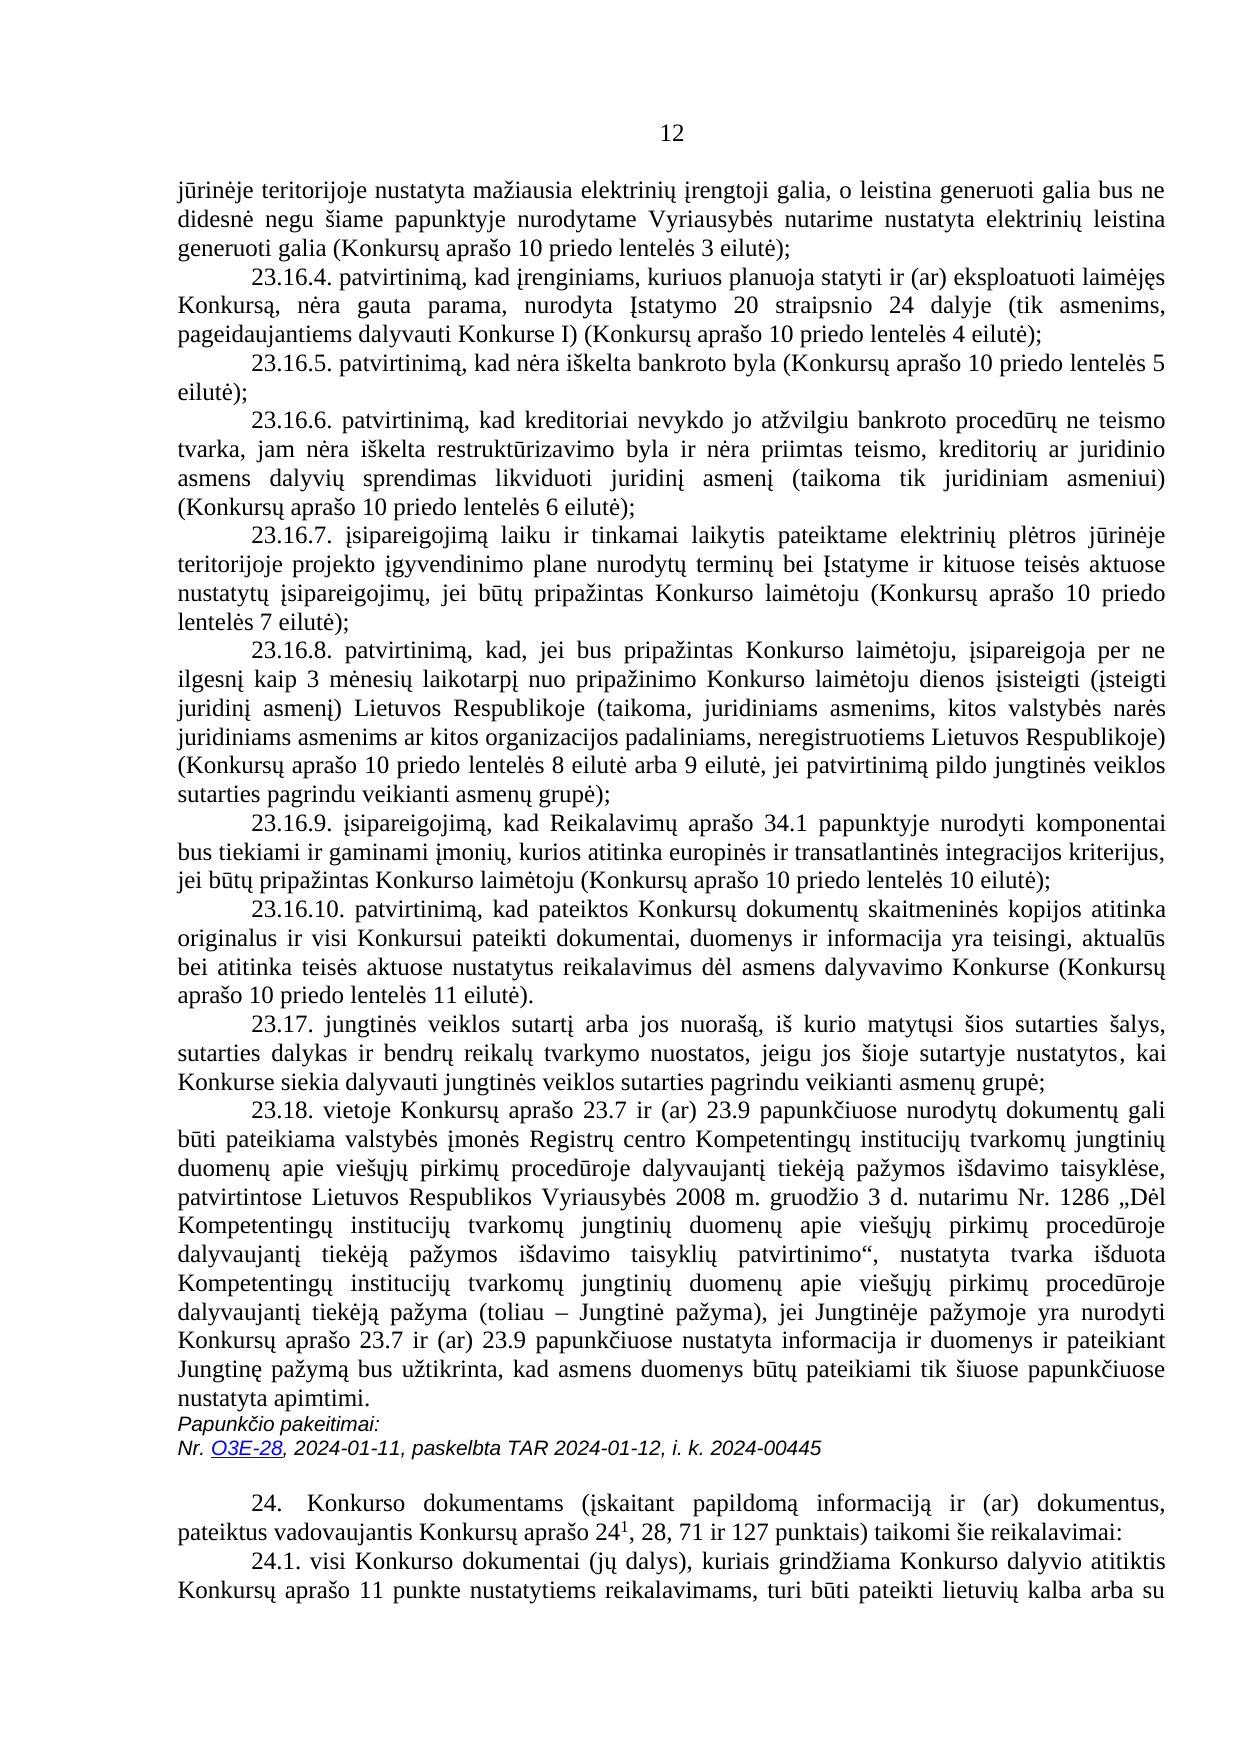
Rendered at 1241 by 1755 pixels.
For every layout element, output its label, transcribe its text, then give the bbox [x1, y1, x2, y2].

text jūrinėje teritorijoje nustatyta mažiausia elektrinių įrengtoji galia, o leistina generuoti galia bus ne didesnė negu šiame papunktyje nurodytame Vyriausybės nutarime nustatyta elektrinių leistina generuoti galia (Konkursų aprašo 10 priedo lentelės 3 eilutė); [177, 176, 1167, 262]
text 24.1. visi Konkurso dokumentai (jų dalys), kuriais grindžiama Konkurso dalyvio atitiktis Konkursų aprašo 11 punkte nustatytiems reikalavimams, turi būti pateikti lietuvių kalba arba su [177, 1546, 1167, 1603]
text 23.16.5. patvirtinimą, kad nėra iškelta bankroto byla (Konkursų aprašo 10 priedo lentelės 5 eilutė); [177, 348, 1167, 406]
text 23.16.10. patvirtinimą, kad pateiktos Konkursų dokumentų skaitmeninės kopijos atitinka originalus ir visi Konkursui pateikti dokumentai, duomenys ir informacija yra teisingi, aktualūs bei atitinka teisės aktuose nustatytus reikalavimus dėl asmens dalyvavimo Konkurse (Konkursų aprašo 10 priedo lentelės 11 eilutė). [177, 894, 1167, 1009]
text 23.18. vietoje Konkursų aprašo 23.7 ir (ar) 23.9 papunkčiuose nurodytų dokumentų gali būti pateikiama valstybės įmonės Registrų centro Kompetentingų institucijų tvarkomų jungtinių duomenų apie viešųjų pirkimų procedūroje dalyvaujantį tiekėją pažymos išdavimo taisyklėse, patvirtintose Lietuvos Respublikos Vyriausybės 2008 m. gruodžio 3 d. nutarimu Nr. 1286 „Dėl Kompetentingų institucijų tvarkomų jungtinių duomenų apie viešųjų pirkimų procedūroje dalyvaujantį tiekėją pažymos išdavimo taisyklių patvirtinimo“, nustatyta tvarka išduota Kompetentingų institucijų tvarkomų jungtinių duomenų apie viešųjų pirkimų procedūroje dalyvaujantį tiekėją pažyma (toliau – Jungtinė pažyma), jei Jungtinėje pažymoje yra nurodyti Konkursų aprašo 23.7 ir (ar) 23.9 papunkčiuose nustatyta informacija ir duomenys ir pateikiant Jungtinę pažymą bus užtikrinta, kad asmens duomenys būtų pateikiami tik šiuose papunkčiuose nustatyta apimtimi. [177, 1096, 1167, 1412]
text 23.16.7. įsipareigojimą laiku ir tinkamai laikytis pateiktame elektrinių plėtros jūrinėje teritorijoje projekto įgyvendinimo plane nurodytų terminų bei Įstatyme ir kituose teisės aktuose nustatytų įsipareigojimų, jei būtų pripažintas Konkurso laimėtoju (Konkursų aprašo 10 priedo lentelės 7 eilutė); [177, 521, 1167, 636]
text 23.16.8. patvirtinimą, kad, jei bus pripažintas Konkurso laimėtoju, įsipareigoja per ne ilgesnį kaip 3 mėnesių laikotarpį nuo pripažinimo Konkurso laimėtoju dienos įsisteigti (įsteigti juridinį asmenį) Lietuvos Respublikoje (taikoma, juridiniams asmenims, kitos valstybės narės juridiniams asmenims ar kitos organizacijos padaliniams, neregistruotiems Lietuvos Respublikoje) (Konkursų aprašo 10 priedo lentelės 8 eilutė arba 9 eilutė, jei patvirtinimą pildo jungtinės veiklos sutarties pagrindu veikianti asmenų grupė); [177, 636, 1167, 808]
text 23.16.9. įsipareigojimą, kad Reikalavimų aprašo 34.1 papunktyje nurodyti komponentai bus tiekiami ir gaminami įmonių, kurios atitinka europinės ir transatlantinės integracijos kriterijus, jei būtų pripažintas Konkurso laimėtoju (Konkursų aprašo 10 priedo lentelės 10 eilutė); [177, 808, 1167, 894]
text Papunkčio pakeitimai: [177, 1412, 1167, 1436]
text 23.17. jungtinės veiklos sutartį arba jos nuorašą, iš kurio matytųsi šios sutarties šalys, sutarties dalykas ir bendrų reikalų tvarkymo nuostatos, jeigu jos šioje sutartyje nustatytos, kai Konkurse siekia dalyvauti jungtinės veiklos sutarties pagrindu veikianti asmenų grupė; [177, 1009, 1167, 1096]
text Nr. O3E-28, 2024-01-11, paskelbta TAR 2024-01-12, i. k. 2024-00445 [177, 1436, 1167, 1460]
text 23.16.4. patvirtinimą, kad įrenginiams, kuriuos planuoja statyti ir (ar) eksploatuoti laimėjęs Konkursą, nėra gauta parama, nurodyta Įstatymo 20 straipsnio 24 dalyje (tik asmenims, pageidaujantiems dalyvauti Konkurse I) (Konkursų aprašo 10 priedo lentelės 4 eilutė); [177, 262, 1167, 348]
text 23.16.6. patvirtinimą, kad kreditoriai nevykdo jo atžvilgiu bankroto procedūrų ne teismo tvarka, jam nėra iškelta restruktūrizavimo byla ir nėra priimtas teismo, kreditorių ar juridinio asmens dalyvių sprendimas likviduoti juridinį asmenį (taikoma tik juridiniam asmeniui) (Konkursų aprašo 10 priedo lentelės 6 eilutė); [177, 406, 1167, 521]
text 24. Konkurso dokumentams (įskaitant papildomą informaciją ir (ar) dokumentus, pateiktus vadovaujantis Konkursų aprašo 241, 28, 71 ir 127 punktais) taikomi šie reikalavimai: [177, 1488, 1167, 1546]
